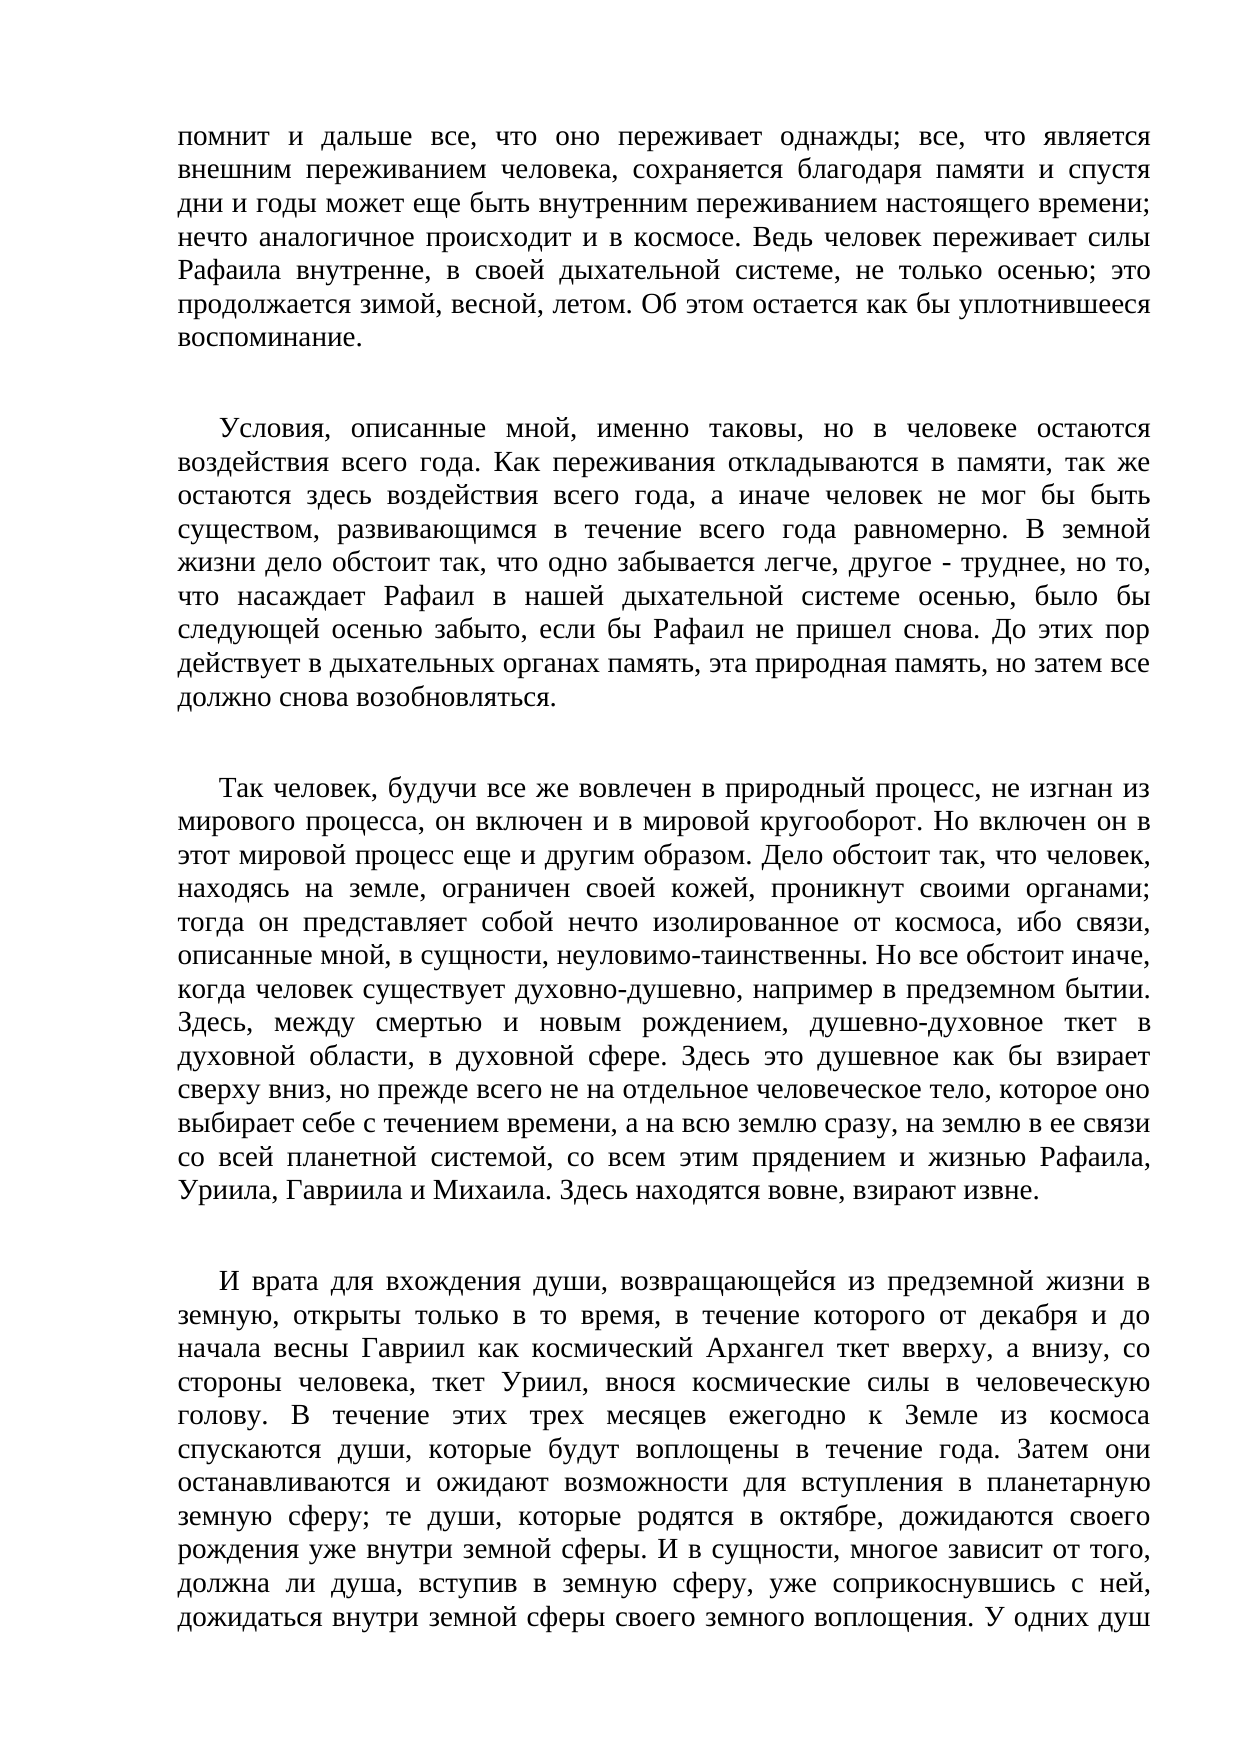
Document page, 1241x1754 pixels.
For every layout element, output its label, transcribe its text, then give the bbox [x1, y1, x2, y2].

text Так человек, будучи все же вовлечен в природный процесс, не изгнан из мирового процесса, он включен и в мировой кругооборот. Но включен он в этот мировой процесс еще и другим образом. Дело обстоит так, что человек, находясь на земле, ограничен своей кожей, проникнут своими органами; тогда он представляет собой нечто изолированное от космоса, ибо связи, описанные мной, в сущности, неуловимо-таинственны. Но все обстоит иначе, когда человек существует духовно-душевно, например в предземном бытии. Здесь, между смертью и новым рождением, душевно-духовное ткет в духовной области, в духовной сфере. Здесь это душевное как бы взирает сверху вниз, но прежде всего не на отдельное человеческое тело, которое оно выбирает себе с течением времени, а на всю землю сразу, на землю в ее связи со всей планетной системой, со всем этим прядением и жизнью Рафаила, Уриила, Гавриила и Михаила. Здесь находятся вовне, взирают извне. [177, 770, 1152, 1206]
text И врата для вхождения души, возвращающейся из предземной жизни в земную, открыты только в то время, в течение которого от декабря и до начала весны Гавриил как космический Архангел ткет вверху, а внизу, со стороны человека, ткет Уриил, внося космические силы в человеческую голову. В течение этих трех месяцев ежегодно к Земле из космоса спускаются души, которые будут воплощены в течение года. Затем они останавливаются и ожидают возможности для вступления в планетарную земную сферу; те души, которые родятся в октябре, дожидаются своего рождения уже внутри земной сферы. И в сущности, многое зависит от того, должна ли душа, вступив в земную сферу, уже соприкоснувшись с ней, дожидаться внутри земной сферы своего земного воплощения. У одних душ [177, 1263, 1152, 1632]
text помнит и дальше все, что оно переживает однажды; все, что является внешним переживанием человека, сохраняется благодаря памяти и спустя дни и годы может еще быть внутренним переживанием настоящего времени; нечто аналогичное происходит и в космосе. Ведь человек переживает силы Рафаила внутренне, в своей дыхательной системе, не только осенью; это продолжается зимой, весной, летом. Об этом остается как бы уплотнившееся воспоминание. [177, 118, 1152, 353]
text Условия, описанные мной, именно таковы, но в человеке остаются воздействия всего года. Как переживания откладываются в памяти, так же остаются здесь воздействия всего года, а иначе человек не мог бы быть существом, развивающимся в течение всего года равномерно. В земной жизни дело обстоит так, что одно забывается легче, другое - труднее, но то, что насаждает Рафаил в нашей дыхательной системе осенью, было бы следующей осенью забыто, если бы Рафаил не пришел снова. До этих пор действует в дыхательных органах память, эта природная память, но затем все должно снова возобновляться. [177, 410, 1152, 712]
